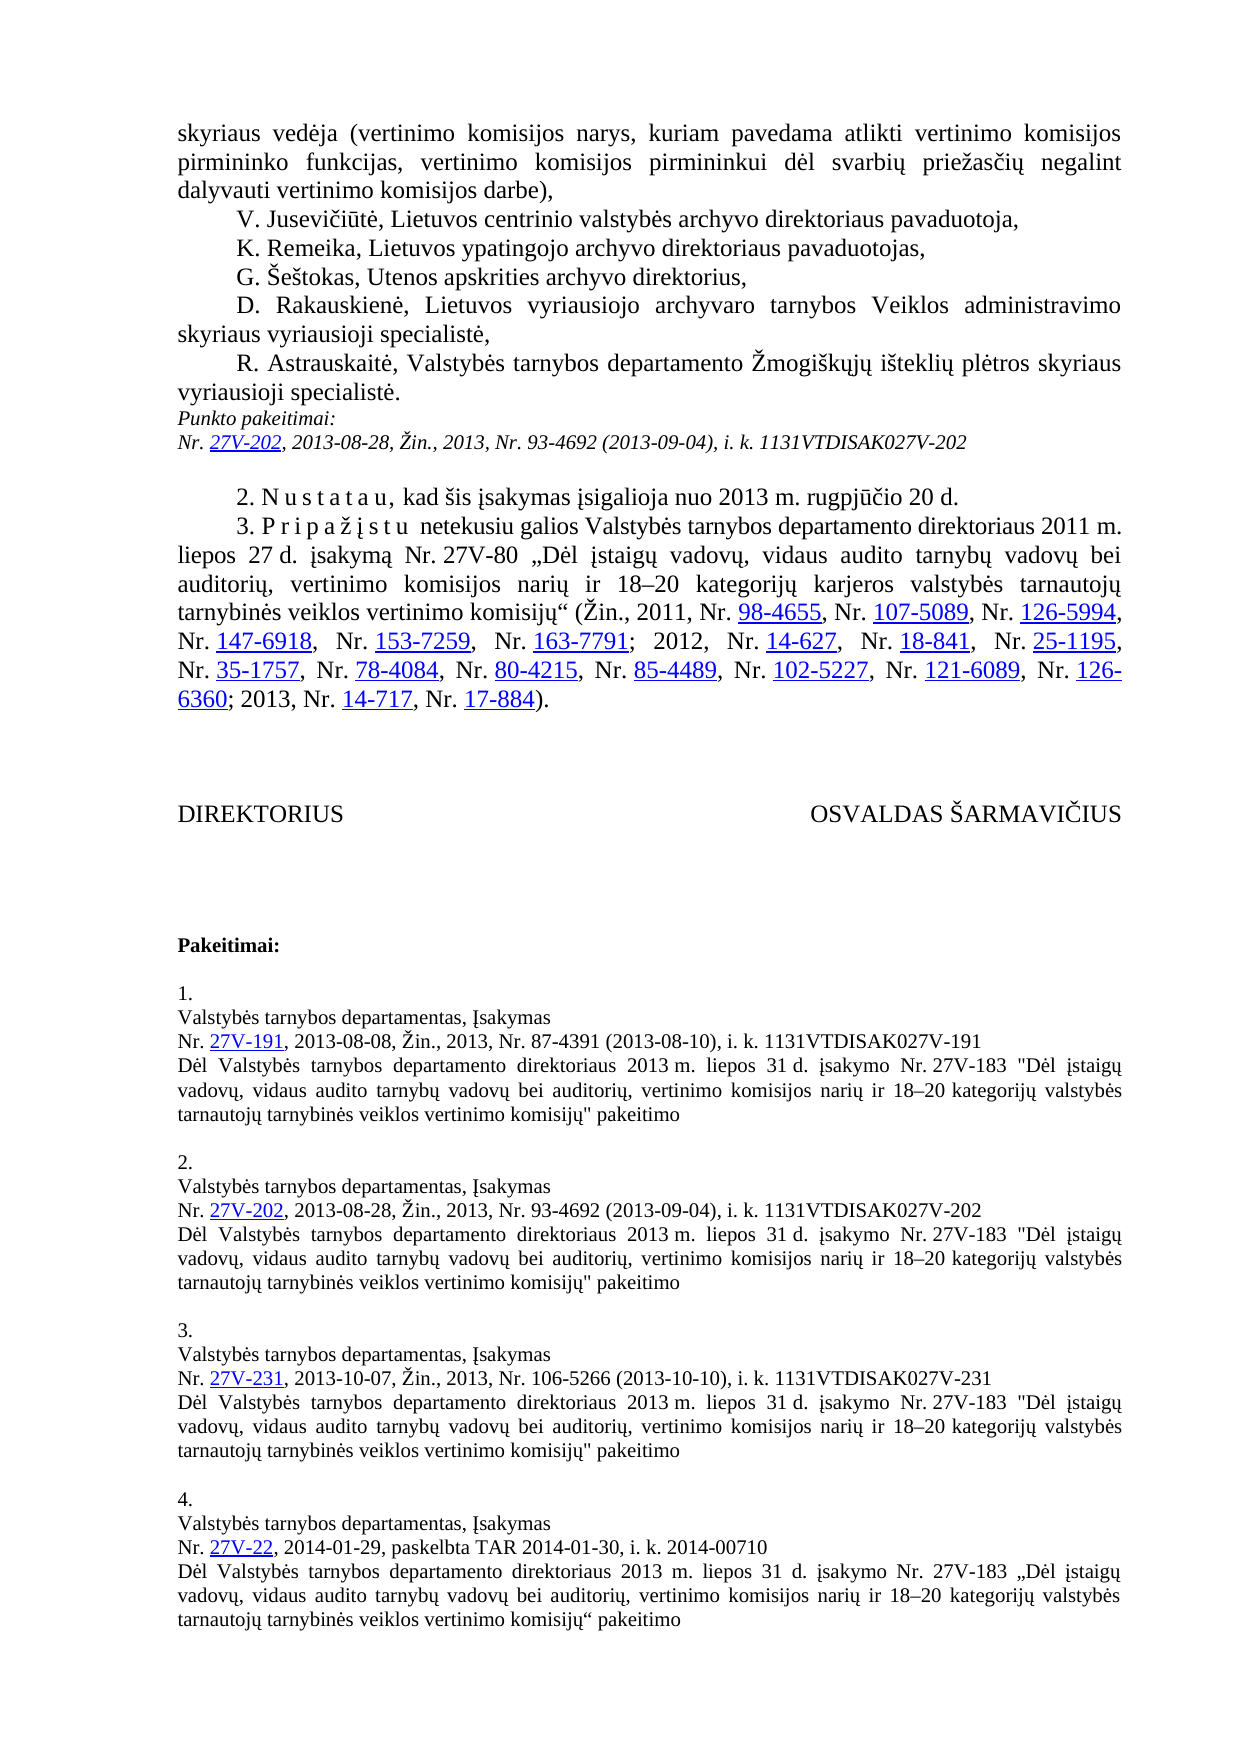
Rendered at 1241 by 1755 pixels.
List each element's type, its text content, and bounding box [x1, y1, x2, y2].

text 4. [177, 1487, 1122, 1511]
text Dėl Valstybės tarnybos departamento direktoriaus 2013 m. liepos 31 d. įsakymo Nr. 27V-183 "Dėl įstaigų vadovų, vidaus audito tarnybų vadovų bei auditorių, vertinimo komisijos narių ir 18–20 kategorijų valstybės tarnautojų tarnybinės veiklos vertinimo komisijų" pakeitimo [177, 1053, 1122, 1126]
text K. Remeika, Lietuvos ypatingojo archyvo direktoriaus pavaduotojas, [177, 233, 1122, 262]
text skyriaus vedėja (vertinimo komisijos narys, kuriam pavedama atlikti vertinimo komisijos pirmininko funkcijas, vertinimo komisijos pirmininkui dėl svarbių priežasčių negalint dalyvauti vertinimo komisijos darbe), [177, 118, 1122, 204]
text Nr. 27V-202, 2013-08-28, Žin., 2013, Nr. 93-4692 (2013-09-04), i. k. 1131VTDISAK027V-202 [177, 430, 1122, 454]
text 2. [177, 1150, 1122, 1174]
text Nr. 27V-22, 2014-01-29, paskelbta TAR 2014-01-30, i. k. 2014-00710 [177, 1535, 1122, 1559]
text 3. [177, 1318, 1122, 1342]
text D. Rakauskienė, Lietuvos vyriausiojo archyvaro tarnybos Veiklos administravimo skyriaus vyriausioji specialistė, [177, 291, 1122, 348]
text Valstybės tarnybos departamentas, Įsakymas [177, 1342, 1122, 1366]
text Dėl Valstybės tarnybos departamento direktoriaus 2013 m. liepos 31 d. įsakymo Nr. 27V-183 "Dėl įstaigų vadovų, vidaus audito tarnybų vadovų bei auditorių, vertinimo komisijos narių ir 18–20 kategorijų valstybės tarnautojų tarnybinės veiklos vertinimo komisijų" pakeitimo [177, 1222, 1122, 1294]
text R. Astrauskaitė, Valstybės tarnybos departamento Žmogiškųjų išteklių plėtros skyriaus vyriausioji specialistė. [177, 348, 1122, 406]
text G. Šeštokas, Utenos apskrities archyvo direktorius, [177, 262, 1122, 291]
text Dėl Valstybės tarnybos departamento direktoriaus 2013 m. liepos 31 d. įsakymo Nr. 27V-183 „Dėl įstaigų vadovų, vidaus audito tarnybų vadovų bei auditorių, vertinimo komisijos narių ir 18–20 kategorijų valstybės tarnautojų tarnybinės veiklos vertinimo komisijų“ pakeitimo [177, 1559, 1122, 1631]
text 1. [177, 981, 1122, 1005]
text Valstybės tarnybos departamentas, Įsakymas [177, 1005, 1122, 1029]
text Valstybės tarnybos departamentas, Įsakymas [177, 1511, 1122, 1535]
text V. Jusevičiūtė, Lietuvos centrinio valstybės archyvo direktoriaus pavaduotoja, [177, 204, 1122, 233]
text Punkto pakeitimai: [177, 406, 1122, 430]
text Dėl Valstybės tarnybos departamento direktoriaus 2013 m. liepos 31 d. įsakymo Nr. 27V-183 "Dėl įstaigų vadovų, vidaus audito tarnybų vadovų bei auditorių, vertinimo komisijos narių ir 18–20 kategorijų valstybės tarnautojų tarnybinės veiklos vertinimo komisijų" pakeitimo [177, 1390, 1122, 1462]
text Nr. 27V-202, 2013-08-28, Žin., 2013, Nr. 93-4692 (2013-09-04), i. k. 1131VTDISAK027V-202 [177, 1198, 1122, 1222]
text Nr. 27V-231, 2013-10-07, Žin., 2013, Nr. 106-5266 (2013-10-10), i. k. 1131VTDISAK027V-231 [177, 1366, 1122, 1390]
text Valstybės tarnybos departamentas, Įsakymas [177, 1174, 1122, 1198]
text 3. Pripažįstu netekusiu galios Valstybės tarnybos departamento direktoriaus 2011 m. liepos 27 d. įsakymą Nr. 27V-80 „Dėl įstaigų vadovų, vidaus audito tarnybų vadovų bei auditorių, vertinimo komisijos narių ir 18–20 kategorijų karjeros valstybės tarnautojų tarnybinės veiklos vertinimo komisijų“ (Žin., 2011, Nr. 98-4655, Nr. 107-5089, Nr. 126-5994, Nr. 147-6918, Nr. 153-7259, Nr. 163-7791; 2012, Nr. 14-627, Nr. 18-841, Nr. 25-1195, Nr. 35-1757, Nr. 78-4084, Nr. 80-4215, Nr. 85-4489, Nr. 102-5227, Nr. 121-6089, Nr. 126-6360; 2013, Nr. 14-717, Nr. 17-884). [177, 511, 1122, 712]
text 2. Nustatau, kad šis įsakymas įsigalioja nuo 2013 m. rugpjūčio 20 d. [177, 482, 1122, 511]
text Pakeitimai: [177, 933, 1122, 957]
text Nr. 27V-191, 2013-08-08, Žin., 2013, Nr. 87-4391 (2013-08-10), i. k. 1131VTDISAK027V-191 [177, 1029, 1122, 1053]
text Direktorius Osvaldas Šarmavičius [177, 799, 1122, 827]
